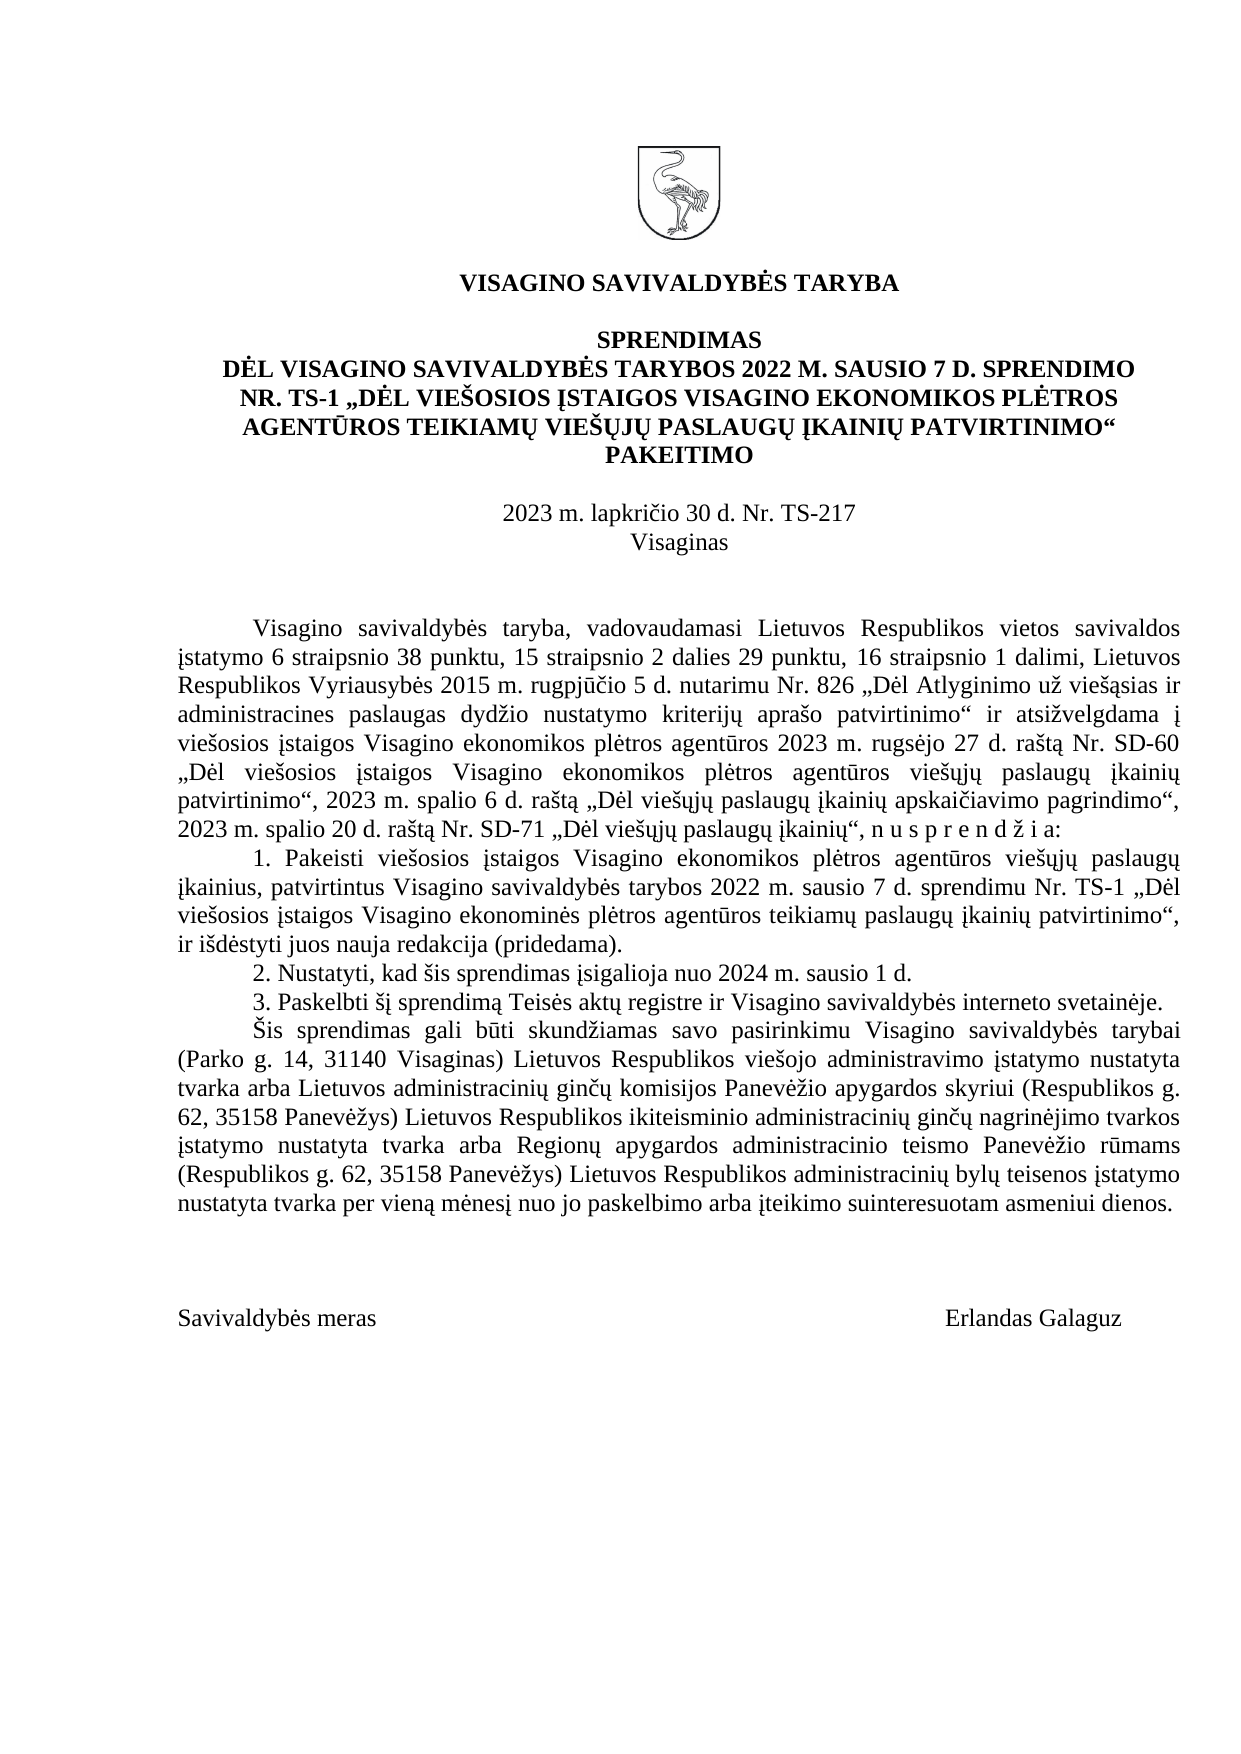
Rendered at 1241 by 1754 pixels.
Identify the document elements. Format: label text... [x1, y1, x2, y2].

text Visaginas [177, 527, 1181, 556]
text 3. Paskelbti šį sprendimą Teisės aktų registre ir Visagino savivaldybės interneto svetainėje. [177, 987, 1181, 1016]
text 2. Nustatyti, kad šis sprendimas įsigalioja nuo 2024 m. sausio 1 d. [177, 958, 1181, 987]
text SPRENDIMAS [177, 326, 1181, 354]
text VISAGINO SAVIVALDYBĖS TARYBA [177, 268, 1181, 297]
text 2023 m. lapkričio 30 d. Nr. TS-217 [177, 498, 1181, 527]
text NR. TS-1 „DĖL VIEŠOSIOS ĮSTAIGOS VISAGINO EKONOMIKOS PLĖTROS AGENTŪROS TEIKIAMŲ VIEŠŲJŲ PASLAUGŲ ĮKAINIŲ PATVIRTINIMO“ PAKEITIMO [177, 383, 1181, 469]
text Šis sprendimas gali būti skundžiamas savo pasirinkimu Visagino savivaldybės tarybai (Parko g. 14, 31140 Visaginas) Lietuvos Respublikos viešojo administravimo įstatymo nustatyta tvarka arba Lietuvos administracinių ginčų komisijos Panevėžio apygardos skyriui (Respublikos g. 62, 35158 Panevėžys) Lietuvos Respublikos ikiteisminio administracinių ginčų nagrinėjimo tvarkos įstatymo nustatyta tvarka arba Regionų apygardos administracinio teismo Panevėžio rūmams (Respublikos g. 62, 35158 Panevėžys) Lietuvos Respublikos administracinių bylų teisenos įstatymo nustatyta tvarka per vieną mėnesį nuo jo paskelbimo arba įteikimo suinteresuotam asmeniui dienos. [177, 1016, 1181, 1217]
text Savivaldybės meras Erlandas Galaguz [177, 1303, 1181, 1332]
text Visagino savivaldybės taryba, vadovaudamasi Lietuvos Respublikos vietos savivaldos įstatymo 6 straipsnio 38 punktu, 15 straipsnio 2 dalies 29 punktu, 16 straipsnio 1 dalimi, Lietuvos Respublikos Vyriausybės 2015 m. rugpjūčio 5 d. nutarimu Nr. 826 „Dėl Atlyginimo už viešąsias ir administracines paslaugas dydžio nustatymo kriterijų aprašo patvirtinimo“ ir atsižvelgdama į viešosios įstaigos Visagino ekonomikos plėtros agentūros 2023 m. rugsėjo 27 d. raštą Nr. SD-60 „Dėl viešosios įstaigos Visagino ekonomikos plėtros agentūros viešųjų paslaugų įkainių patvirtinimo“, 2023 m. spalio 6 d. raštą „Dėl viešųjų paslaugų įkainių apskaičiavimo pagrindimo“, 2023 m. spalio 20 d. raštą Nr. SD-71 „Dėl viešųjų paslaugų įkainių“, n u s p r e n d ž i a: [177, 613, 1181, 843]
text 1. Pakeisti viešosios įstaigos Visagino ekonomikos plėtros agentūros viešųjų paslaugų įkainius, patvirtintus Visagino savivaldybės tarybos 2022 m. sausio 7 d. sprendimu Nr. TS-1 „Dėl viešosios įstaigos Visagino ekonominės plėtros agentūros teikiamų paslaugų įkainių patvirtinimo“, ir išdėstyti juos nauja redakcija (pridedama). [177, 843, 1181, 958]
text DĖL VISAGINO SAVIVALDYBĖS TARYBOS 2022 M. SAUSIO 7 D. SPRENDIMO [177, 354, 1181, 383]
